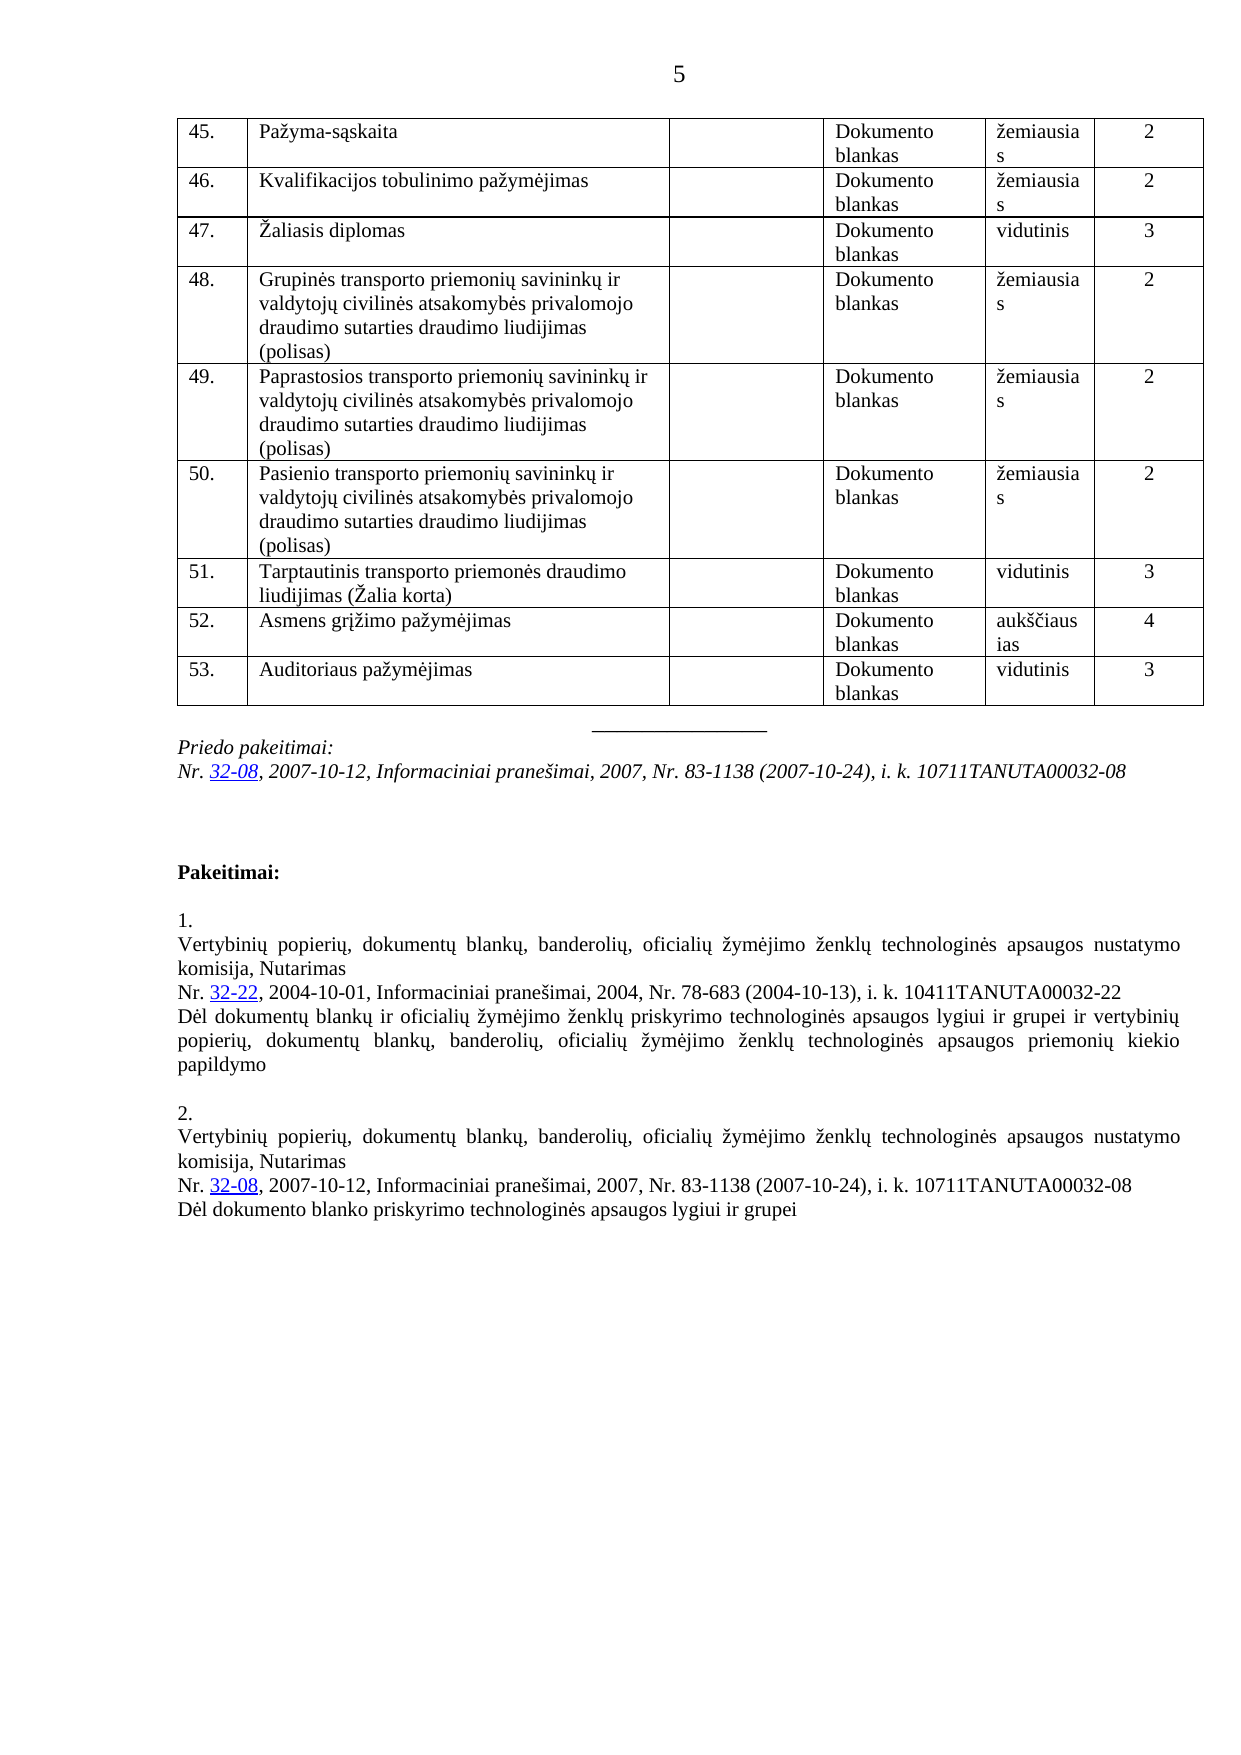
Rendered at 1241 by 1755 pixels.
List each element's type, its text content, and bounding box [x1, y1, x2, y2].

table_cell 50. [178, 461, 247, 557]
table_cell vidutinis [986, 657, 1094, 705]
table_cell Kvalifikacijos tobulinimo pažymėjimas [248, 168, 669, 216]
table_cell Dokumento blankas [824, 218, 985, 266]
table_cell Dokumento blankas [824, 461, 985, 557]
table_cell Dokumento blankas [824, 168, 985, 216]
table_cell 3 [1095, 559, 1203, 607]
table_cell 2 [1095, 461, 1203, 557]
table_cell Dokumento blankas [824, 559, 985, 607]
table_cell 46. [178, 168, 247, 216]
table_cell 3 [1095, 657, 1203, 705]
table_cell Dokumento blankas [824, 119, 985, 167]
table_cell 49. [178, 364, 247, 460]
table_cell [670, 461, 823, 557]
table_cell vidutinis [986, 218, 1094, 266]
text Pakeitimai: [177, 860, 1181, 884]
text Dėl dokumento blanko priskyrimo technologinės apsaugos lygiui ir grupei [177, 1197, 1181, 1221]
table_cell [670, 168, 823, 216]
table_cell 2 [1095, 364, 1203, 460]
table_cell 48. [178, 267, 247, 363]
text Nr. 32-08, 2007-10-12, Informaciniai pranešimai, 2007, Nr. 83-1138 (2007-10-24), i. k. 10711TANUTA00032-08 [177, 1173, 1181, 1197]
table_cell 51. [178, 559, 247, 607]
table_cell 2 [1095, 119, 1203, 167]
table_cell Asmens grįžimo pažymėjimas [248, 608, 669, 656]
table_cell Tarptautinis transporto priemonės draudimo liudijimas (Žalia korta) [248, 559, 669, 607]
text Vertybinių popierių, dokumentų blankų, banderolių, oficialių žymėjimo ženklų technologinės apsaugos nustatymo komisija, Nutarimas [177, 1124, 1181, 1173]
text Nr. 32-22, 2004-10-01, Informaciniai pranešimai, 2004, Nr. 78-683 (2004-10-13), i. k. 10411TANUTA00032-22 [177, 980, 1181, 1004]
table_cell 2 [1095, 168, 1203, 216]
table_cell 2 [1095, 267, 1203, 363]
table_cell [670, 657, 823, 705]
table_cell 53. [178, 657, 247, 705]
table_cell Pasienio transporto priemonių savininkų ir valdytojų civilinės atsakomybės privalomojo draudimo sutarties draudimo liudijimas (polisas) [248, 461, 669, 557]
text 2. [177, 1100, 1181, 1124]
text Dėl dokumentų blankų ir oficialių žymėjimo ženklų priskyrimo technologinės apsaugos lygiui ir grupei ir vertybinių popierių, dokumentų blankų, banderolių, oficialių žymėjimo ženklų technologinės apsaugos priemonių kiekio papildymo [177, 1004, 1181, 1076]
text ______________ [177, 706, 1181, 735]
table_cell Žaliasis diplomas [248, 218, 669, 266]
table_cell žemiausias [986, 119, 1094, 167]
table_cell Paprastosios transporto priemonių savininkų ir valdytojų civilinės atsakomybės privalomojo draudimo sutarties draudimo liudijimas (polisas) [248, 364, 669, 460]
table_cell Pažyma-sąskaita [248, 119, 669, 167]
table_cell [670, 364, 823, 460]
table_cell Grupinės transporto priemonių savininkų ir valdytojų civilinės atsakomybės privalomojo draudimo sutarties draudimo liudijimas (polisas) [248, 267, 669, 363]
table_cell [670, 267, 823, 363]
table_cell [670, 559, 823, 607]
text Priedo pakeitimai: [177, 735, 1181, 759]
table_cell 52. [178, 608, 247, 656]
table_cell 45. [178, 119, 247, 167]
table_cell Dokumento blankas [824, 657, 985, 705]
table_cell [670, 119, 823, 167]
text Nr. 32-08, 2007-10-12, Informaciniai pranešimai, 2007, Nr. 83-1138 (2007-10-24), i. k. 10711TANUTA00032-08 [177, 759, 1181, 783]
table_cell žemiausias [986, 461, 1094, 557]
table_cell [670, 608, 823, 656]
table_cell žemiausias [986, 168, 1094, 216]
table_cell 47. [178, 218, 247, 266]
table_cell Dokumento blankas [824, 364, 985, 460]
text Vertybinių popierių, dokumentų blankų, banderolių, oficialių žymėjimo ženklų technologinės apsaugos nustatymo komisija, Nutarimas [177, 932, 1181, 980]
table_cell aukščiausias [986, 608, 1094, 656]
table_cell Dokumento blankas [824, 267, 985, 363]
table_cell 3 [1095, 218, 1203, 266]
table_cell Dokumento blankas [824, 608, 985, 656]
table_cell [670, 218, 823, 266]
table_cell Auditoriaus pažymėjimas [248, 657, 669, 705]
table_cell žemiausias [986, 364, 1094, 460]
text 1. [177, 908, 1181, 932]
table_cell žemiausias [986, 267, 1094, 363]
table_cell 4 [1095, 608, 1203, 656]
table_cell vidutinis [986, 559, 1094, 607]
